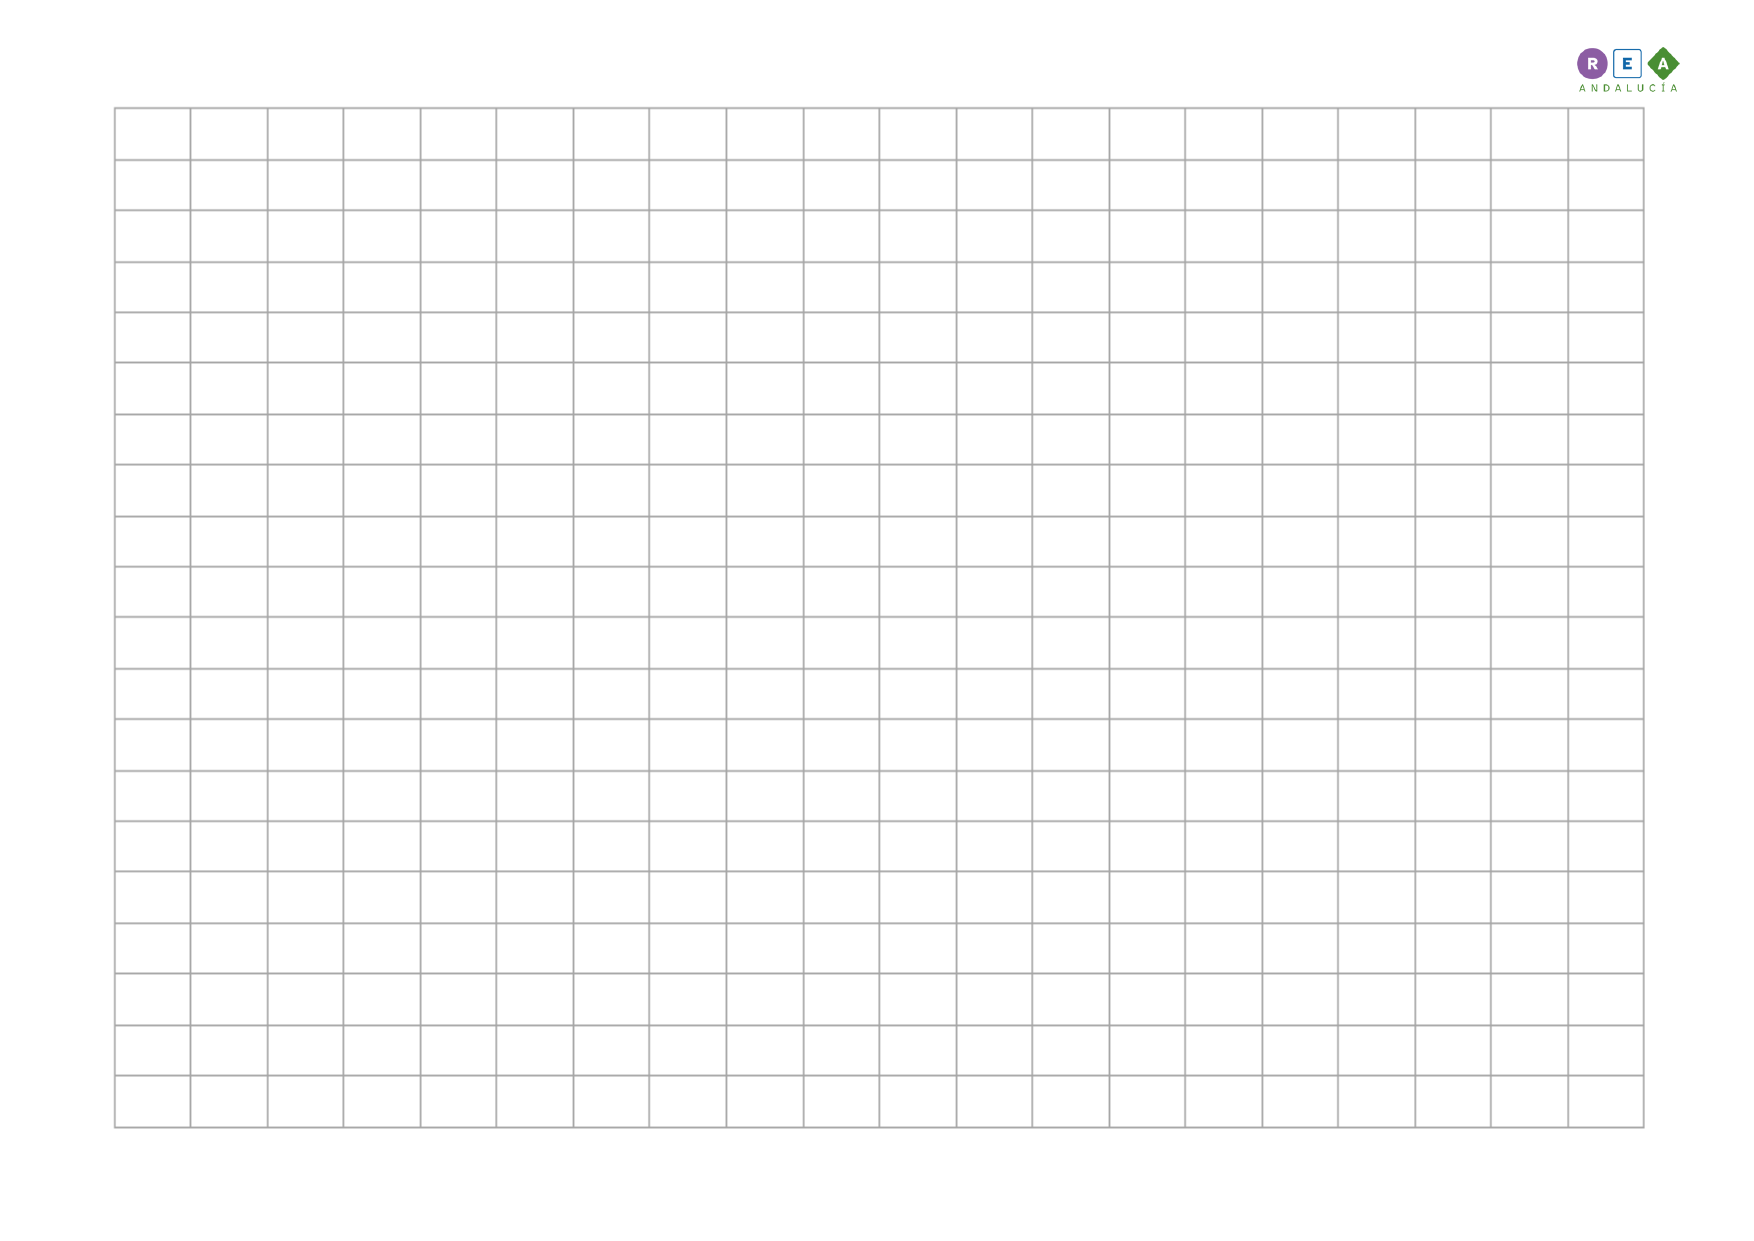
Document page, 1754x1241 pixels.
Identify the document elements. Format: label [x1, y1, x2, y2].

picture [1572, 42, 1684, 97]
picture [111, 104, 1650, 1136]
